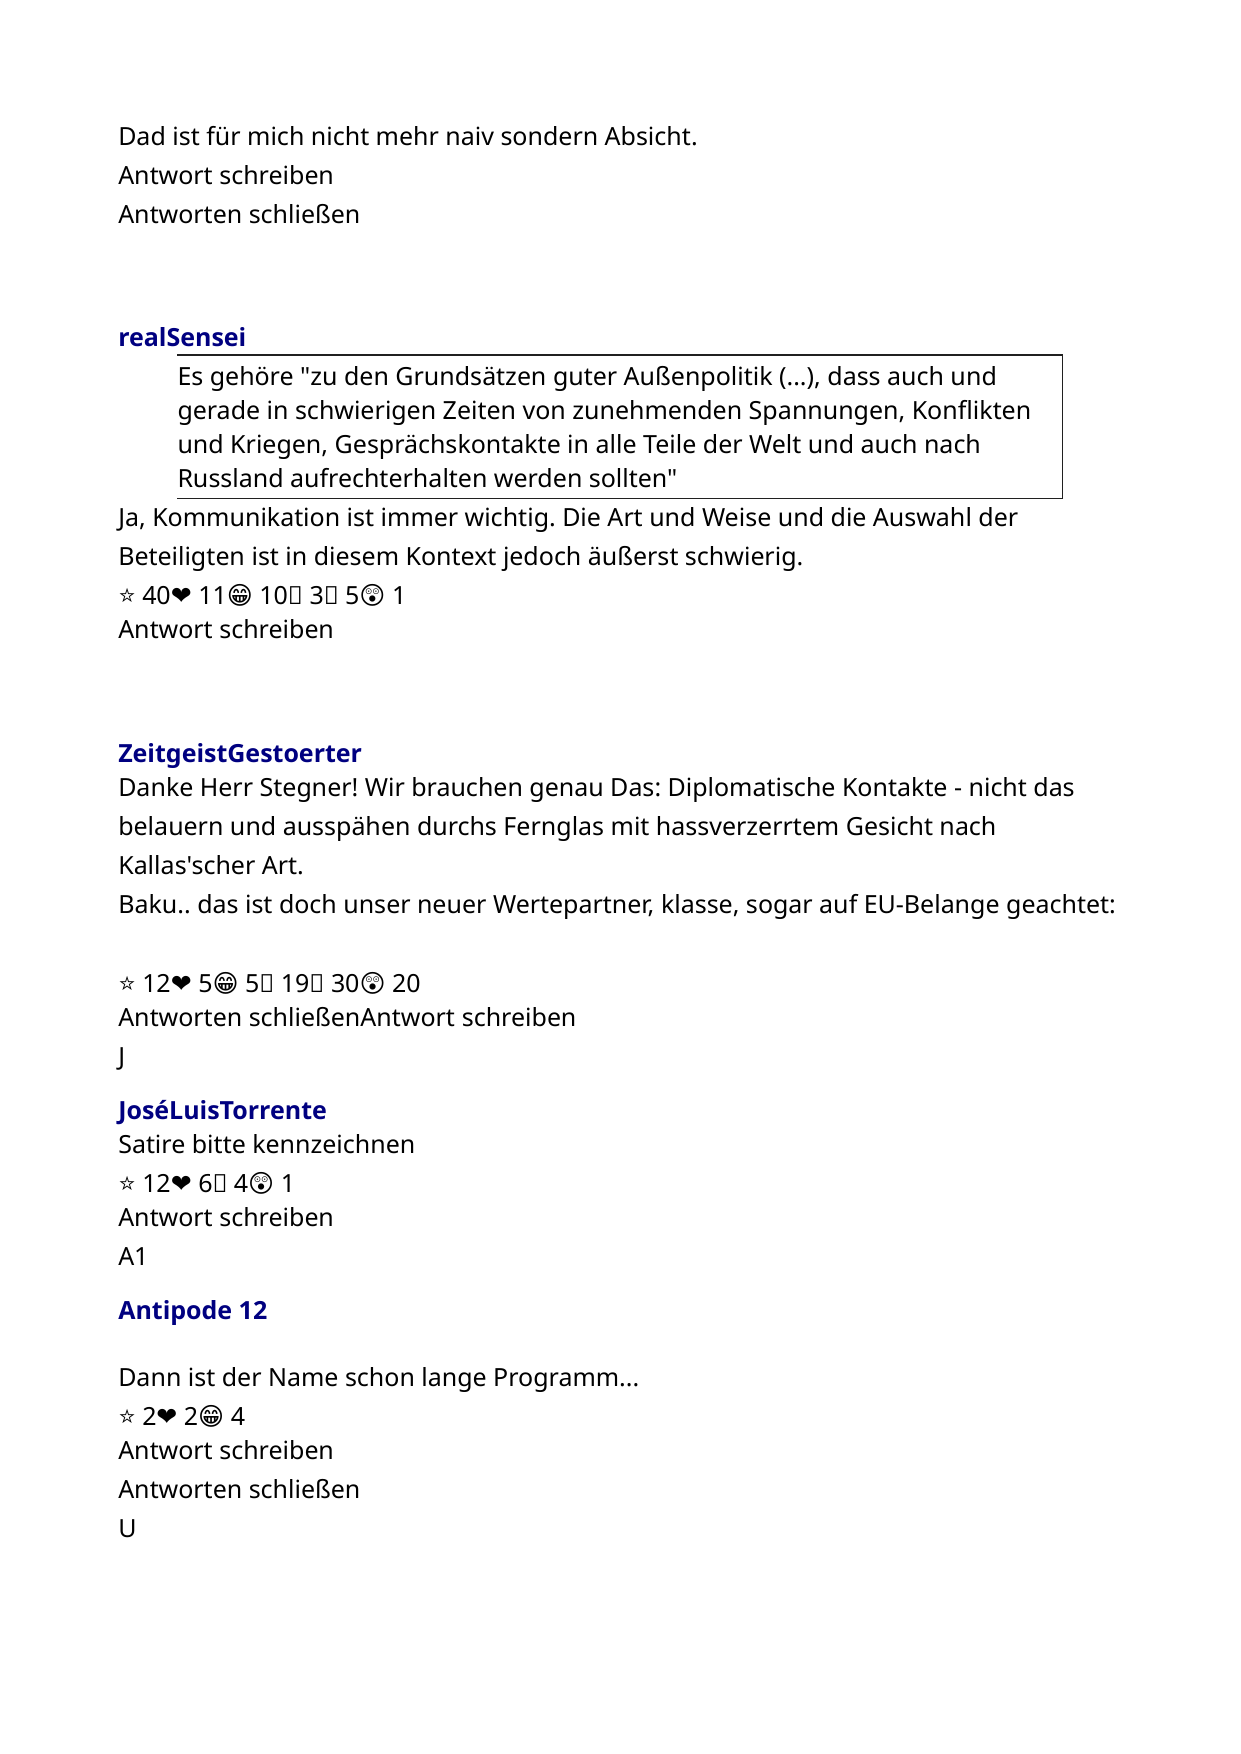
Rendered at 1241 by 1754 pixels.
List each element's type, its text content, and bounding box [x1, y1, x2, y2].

text https://ec.europa.eu/commission/presscorner/detail/it/statement_22_4583 [118, 926, 1122, 960]
text ⭐️ 40❤️ 11😁 10🙁 3🤨 5😲 1 [118, 578, 1122, 612]
text Danke Herr Stegner! Wir brauchen genau Das: Diplomatische Kontakte - nicht das belauern und ausspähen durchs Fernglas mit hassverzerrtem Gesicht nach Kallas'scher Art. [118, 769, 1122, 882]
text Baku.. das ist doch unser neuer Wertepartner, klasse, sogar auf EU-Belange geachtet: [118, 887, 1122, 921]
text ⭐️ 2❤️ 2😁 4 [118, 1399, 1122, 1433]
text U [118, 1511, 1122, 1545]
text Es gehöre "zu den Grundsätzen guter Außenpolitik (...), dass auch und gerade in schwierigen Zeiten von zunehmenden Spannungen, Konflikten und Kriegen, Gesprächskontakte in alle Teile der Welt und auch nach Russland aufrechterhalten werden sollten" [177, 356, 1062, 498]
text Antworten schließen [118, 196, 1122, 231]
text ⭐️ 12❤️ 6🙁 4😲 1 [118, 1166, 1122, 1199]
text Satire bitte kennzeichnen [118, 1126, 1122, 1160]
text Antwort schreiben [118, 1433, 1122, 1467]
text A1 [118, 1239, 1122, 1273]
subtitle realSensei [118, 320, 1122, 354]
text ⭐️ 12❤️ 5😁 5🙁 19🤨 30😲 20 [118, 965, 1122, 999]
text Antworten schließenAntwort schreiben [118, 999, 1122, 1033]
subtitle JoséLuisTorrente [118, 1092, 1122, 1126]
text Antwort schreiben [118, 1199, 1122, 1234]
text Dad ist für mich nicht mehr naiv sondern Absicht. [118, 118, 1122, 152]
text J [118, 1038, 1122, 1073]
text Antwort schreiben [118, 157, 1122, 191]
text Antworten schließen [118, 1472, 1122, 1506]
subtitle ZeitgeistGestoerter [118, 735, 1122, 769]
text Ja, Kommunikation ist immer wichtig. Die Art und Weise und die Auswahl der Beteiligten ist in diesem Kontext jedoch äußerst schwierig. [118, 499, 1122, 573]
subtitle Antipode 12 [118, 1292, 1122, 1327]
text Antwort schreiben [118, 612, 1122, 646]
text Dann ist der Name schon lange Programm... [118, 1359, 1122, 1394]
